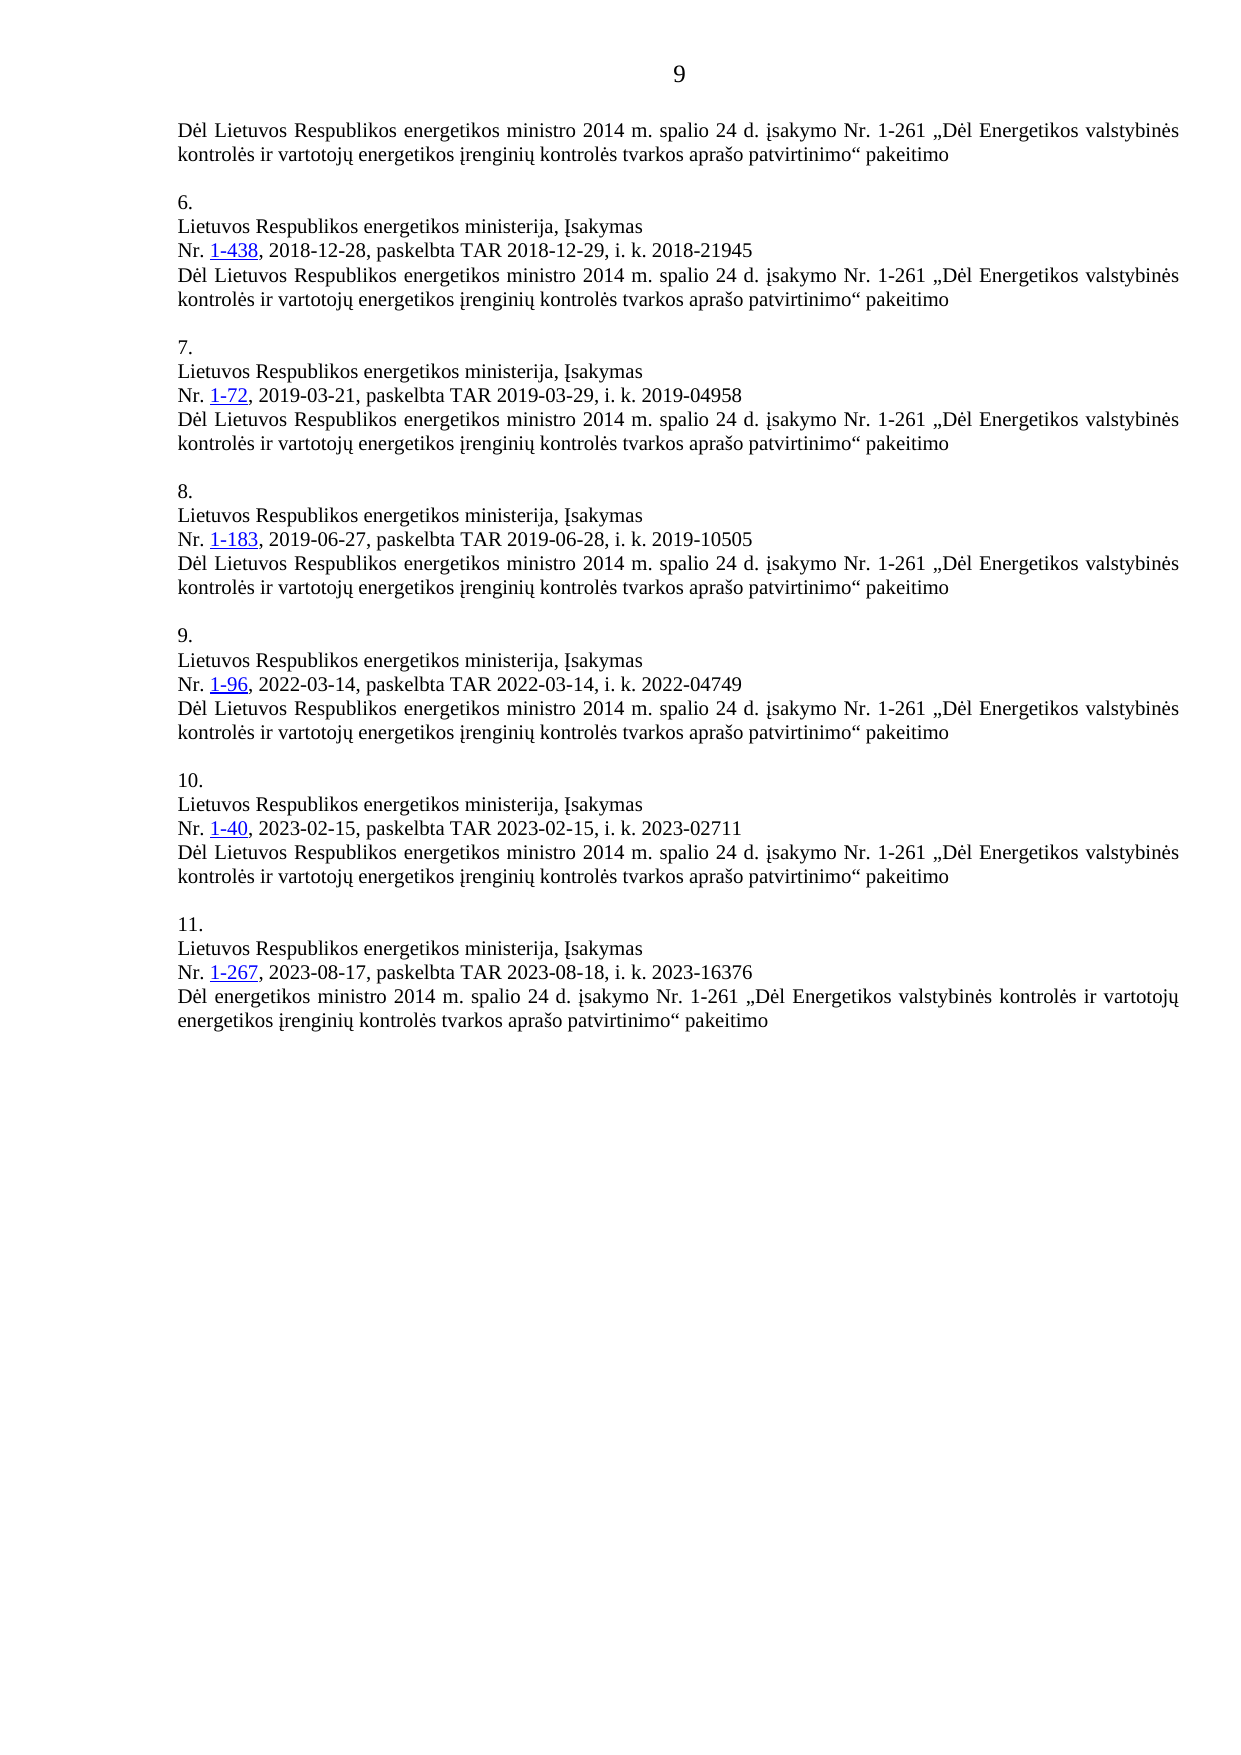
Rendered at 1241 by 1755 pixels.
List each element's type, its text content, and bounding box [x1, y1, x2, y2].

text 9. [177, 623, 1181, 647]
text Dėl energetikos ministro 2014 m. spalio 24 d. įsakymo Nr. 1-261 „Dėl Energetikos valstybinės kontrolės ir vartotojų energetikos įrenginių kontrolės tvarkos aprašo patvirtinimo“ pakeitimo [177, 984, 1181, 1032]
text 11. [177, 912, 1181, 936]
text Dėl Lietuvos Respublikos energetikos ministro 2014 m. spalio 24 d. įsakymo Nr. 1-261 „Dėl Energetikos valstybinės kontrolės ir vartotojų energetikos įrenginių kontrolės tvarkos aprašo patvirtinimo“ pakeitimo [177, 407, 1181, 455]
text 6. [177, 190, 1181, 214]
text Lietuvos Respublikos energetikos ministerija, Įsakymas [177, 936, 1181, 960]
text Dėl Lietuvos Respublikos energetikos ministro 2014 m. spalio 24 d. įsakymo Nr. 1-261 „Dėl Energetikos valstybinės kontrolės ir vartotojų energetikos įrenginių kontrolės tvarkos aprašo patvirtinimo“ pakeitimo [177, 118, 1181, 166]
text Lietuvos Respublikos energetikos ministerija, Įsakymas [177, 359, 1181, 383]
text 10. [177, 768, 1181, 792]
text Lietuvos Respublikos energetikos ministerija, Įsakymas [177, 503, 1181, 527]
text Dėl Lietuvos Respublikos energetikos ministro 2014 m. spalio 24 d. įsakymo Nr. 1-261 „Dėl Energetikos valstybinės kontrolės ir vartotojų energetikos įrenginių kontrolės tvarkos aprašo patvirtinimo“ pakeitimo [177, 696, 1181, 744]
text Lietuvos Respublikos energetikos ministerija, Įsakymas [177, 214, 1181, 238]
text Lietuvos Respublikos energetikos ministerija, Įsakymas [177, 792, 1181, 816]
text Nr. 1-96, 2022-03-14, paskelbta TAR 2022-03-14, i. k. 2022-04749 [177, 672, 1181, 696]
text 8. [177, 479, 1181, 503]
text Nr. 1-40, 2023-02-15, paskelbta TAR 2023-02-15, i. k. 2023-02711 [177, 816, 1181, 840]
text Nr. 1-183, 2019-06-27, paskelbta TAR 2019-06-28, i. k. 2019-10505 [177, 527, 1181, 551]
text 7. [177, 335, 1181, 359]
text Dėl Lietuvos Respublikos energetikos ministro 2014 m. spalio 24 d. įsakymo Nr. 1-261 „Dėl Energetikos valstybinės kontrolės ir vartotojų energetikos įrenginių kontrolės tvarkos aprašo patvirtinimo“ pakeitimo [177, 262, 1181, 311]
text Lietuvos Respublikos energetikos ministerija, Įsakymas [177, 647, 1181, 672]
text Dėl Lietuvos Respublikos energetikos ministro 2014 m. spalio 24 d. įsakymo Nr. 1-261 „Dėl Energetikos valstybinės kontrolės ir vartotojų energetikos įrenginių kontrolės tvarkos aprašo patvirtinimo“ pakeitimo [177, 840, 1181, 888]
text Dėl Lietuvos Respublikos energetikos ministro 2014 m. spalio 24 d. įsakymo Nr. 1-261 „Dėl Energetikos valstybinės kontrolės ir vartotojų energetikos įrenginių kontrolės tvarkos aprašo patvirtinimo“ pakeitimo [177, 551, 1181, 599]
text Nr. 1-72, 2019-03-21, paskelbta TAR 2019-03-29, i. k. 2019-04958 [177, 383, 1181, 407]
text Nr. 1-438, 2018-12-28, paskelbta TAR 2018-12-29, i. k. 2018-21945 [177, 238, 1181, 262]
text Nr. 1-267, 2023-08-17, paskelbta TAR 2023-08-18, i. k. 2023-16376 [177, 960, 1181, 984]
